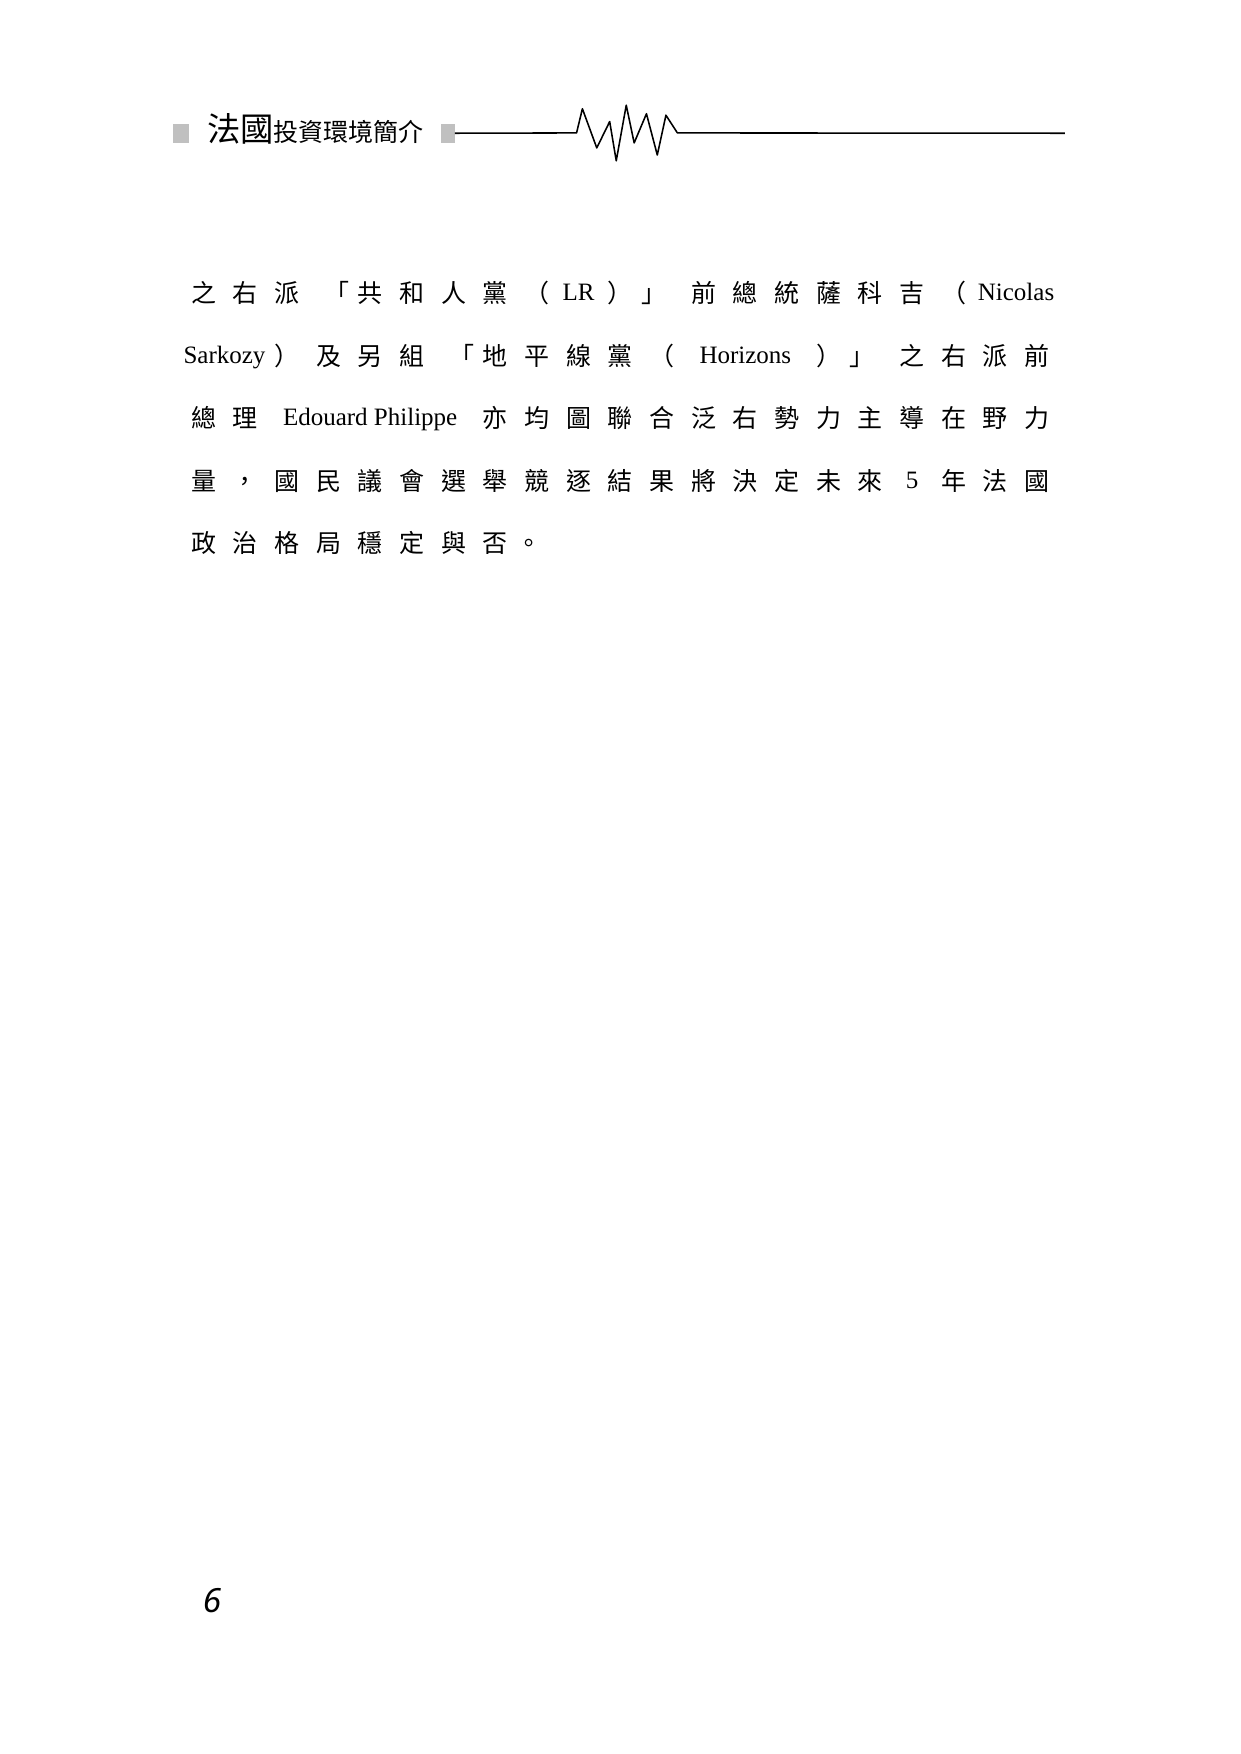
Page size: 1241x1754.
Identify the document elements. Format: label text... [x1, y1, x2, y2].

text 之右派「共和人黨（LR）」前總統薩科吉（Nicolas Sarkozy）及另組「地平線黨（Horizons）」之右派前總理Edouard Philippe亦均圖聯合泛右勢力主導在野力量，國民議會選舉競逐結果將決定未來5年法國政治格局穩定與否。 [183, 250, 1058, 563]
